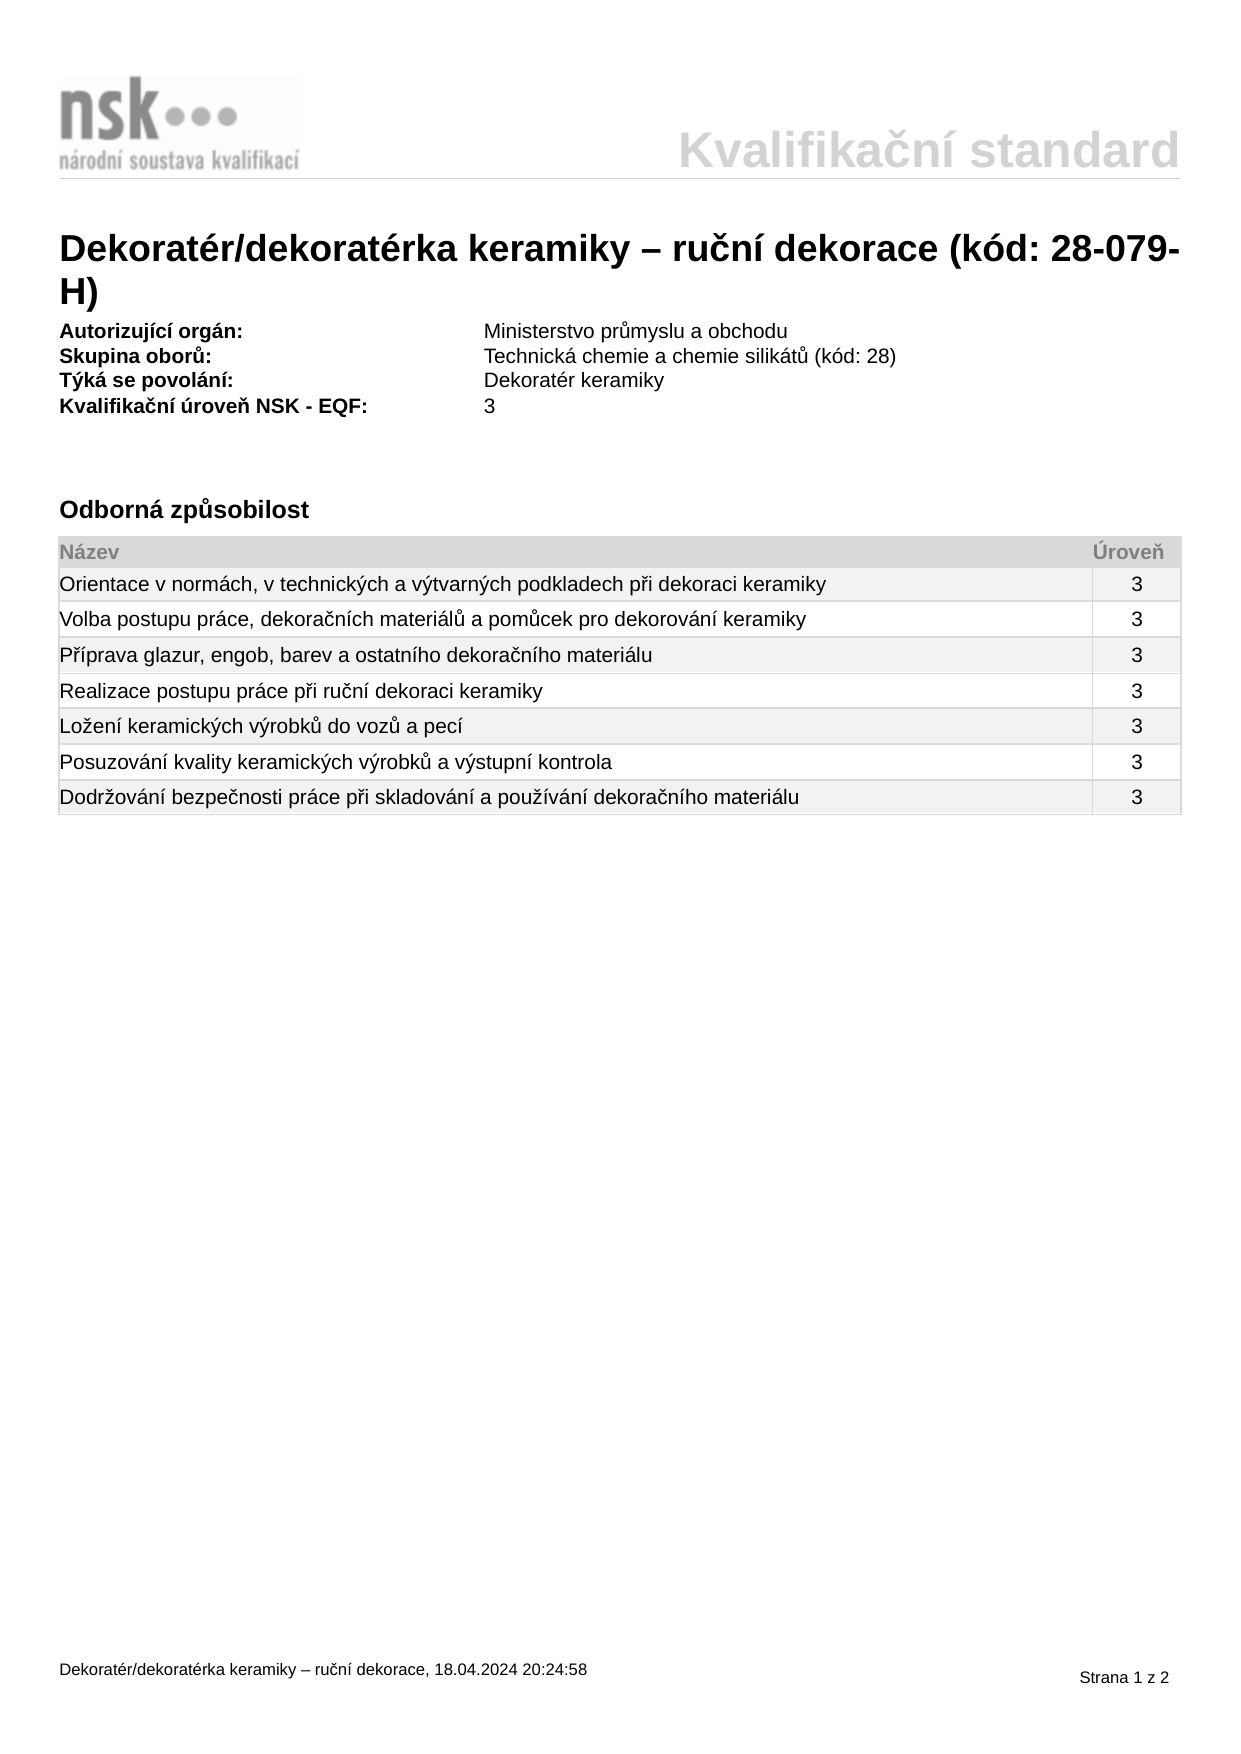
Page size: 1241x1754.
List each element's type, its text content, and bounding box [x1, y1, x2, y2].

table_cell Dodržování bezpečnosti práce při skladování a používání dekoračního materiálu [60, 781, 1092, 813]
table_cell [484, 524, 620, 536]
table_cell [626, 1387, 862, 1659]
table_cell [484, 815, 620, 1113]
table_cell [626, 196, 862, 224]
table_cell [1093, 1387, 1169, 1659]
table_cell [862, 1114, 1093, 1387]
table_cell 3 [484, 394, 1181, 417]
table_cell [620, 1387, 626, 1659]
table_cell Příprava glazur, engob, barev a ostatního dekoračního materiálu [60, 638, 1092, 672]
table_cell [626, 815, 862, 1113]
table_cell [59, 313, 483, 319]
table_cell Realizace postupu práce při ruční dekoraci keramiky [60, 674, 1092, 707]
table_cell [626, 524, 862, 536]
table_cell [626, 1114, 862, 1387]
table_cell [626, 313, 862, 319]
table_cell [862, 418, 1093, 489]
table_cell 3 [1093, 638, 1180, 672]
table_cell [862, 1387, 1093, 1659]
table_cell [59, 172, 483, 178]
table_cell [484, 1387, 620, 1659]
table_cell Skupina oborů: [59, 344, 483, 368]
table_cell [620, 196, 626, 224]
table_cell Ložení keramických výrobků do vozů a pecí [60, 709, 1092, 743]
table_cell 3 [1093, 745, 1180, 779]
table_cell [484, 418, 620, 489]
table_cell 3 [1093, 781, 1180, 813]
table_cell Orientace v normách, v technických a výtvarných podkladech při dekoraci keramiky [60, 568, 1092, 600]
table_cell [1093, 418, 1169, 489]
table_cell Kvalifikační úroveň NSK - EQF: [59, 394, 483, 417]
table_cell [626, 418, 862, 489]
table_cell [862, 815, 1093, 1113]
table_cell [1169, 313, 1181, 319]
table_cell [59, 179, 1181, 196]
table_cell Posuzování kvality keramických výrobků a výstupní kontrola [60, 745, 1092, 779]
table_cell 3 [1093, 568, 1180, 600]
table_header Kvalifikační standard [626, 59, 1181, 178]
table_cell [59, 196, 483, 224]
table_cell [59, 524, 483, 536]
table_cell Dekoratér keramiky [484, 368, 1181, 393]
table_cell [59, 1387, 483, 1659]
table_cell [620, 418, 626, 489]
table_cell [1093, 1114, 1169, 1387]
table_header [621, 59, 626, 172]
table_cell [1169, 1387, 1181, 1659]
table_cell [1169, 1114, 1181, 1387]
table_cell [620, 524, 626, 536]
table_cell [862, 196, 1093, 224]
table_cell Volba postupu práce, dekoračních materiálů a pomůcek pro dekorování keramiky [60, 602, 1092, 636]
table_cell Strana 1 z 2 [862, 1660, 1169, 1696]
table_cell [1169, 524, 1181, 536]
table_cell Týká se povolání: [59, 368, 483, 392]
table_cell Úroveň [1093, 538, 1180, 566]
table_cell [484, 196, 620, 224]
table_cell [484, 313, 620, 319]
table_cell Název [60, 538, 1092, 566]
table_cell [1169, 196, 1181, 224]
table_cell [862, 524, 1093, 536]
table_cell [1169, 815, 1181, 1113]
table_cell Dekoratér/dekoratérka keramiky – ruční dekorace (kód: 28-079-H) [59, 224, 1181, 313]
table_cell Technická chemie a chemie silikátů (kód: 28) [484, 344, 1181, 368]
table_cell [1169, 418, 1181, 489]
table_cell Odborná způsobilost [59, 490, 1181, 524]
table_cell [484, 1114, 620, 1387]
table_cell Autorizující orgán: [59, 319, 483, 343]
table_cell [59, 815, 483, 1113]
table_cell [1093, 196, 1169, 224]
picture [58, 59, 621, 172]
table_cell [1093, 815, 1169, 1113]
table_cell [620, 815, 626, 1113]
table_cell 3 [1093, 674, 1180, 707]
table_cell [1093, 313, 1169, 319]
table_cell [620, 1114, 626, 1387]
table_cell 3 [1093, 602, 1180, 636]
table_cell [484, 172, 620, 178]
table_cell Dekoratér/dekoratérka keramiky – ruční dekorace, 18.04.2024 20:24:58 [59, 1660, 862, 1696]
table_cell [59, 418, 483, 489]
table_cell [59, 1114, 483, 1387]
table_cell [1093, 524, 1169, 536]
table_cell [1169, 1660, 1181, 1696]
table_cell Ministerstvo průmyslu a obchodu [484, 319, 1181, 344]
table_cell 3 [1093, 709, 1180, 743]
table_cell [862, 313, 1093, 319]
